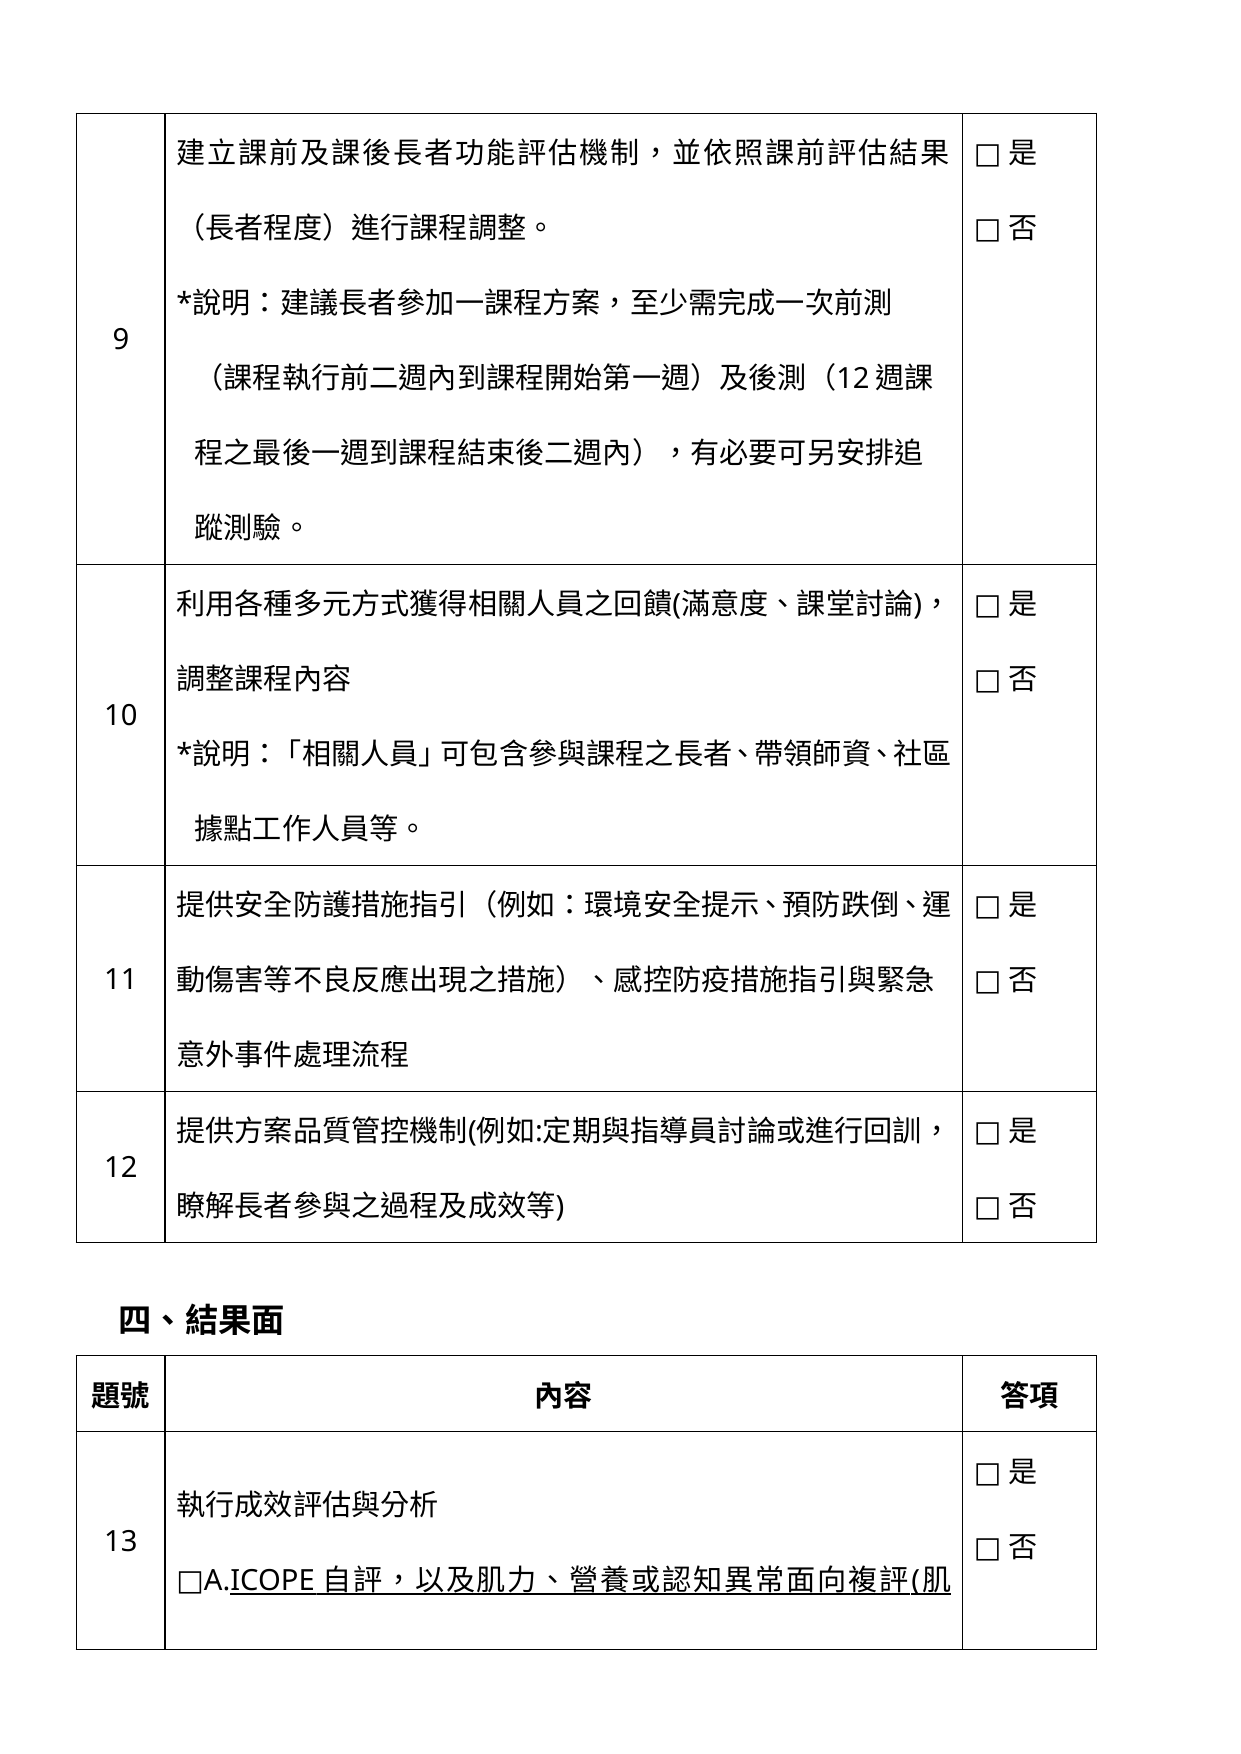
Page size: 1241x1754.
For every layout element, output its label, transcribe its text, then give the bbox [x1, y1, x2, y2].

table_header 題號 [77, 1356, 164, 1431]
table_cell □ 是 □ 否 [963, 1092, 1096, 1242]
table_header 答項 [963, 1356, 1096, 1431]
table_cell 利用各種多元方式獲得相關人員之回饋(滿意度、課堂討論)，調整課程內容 *說明：「相關人員」可包含參與課程之長者、帶領師資、社區據點工作人員等。 [166, 565, 962, 864]
table_cell 執行成效評估與分析 □A.ICOPE自評，以及肌力、營養或認知異常面向複評(肌 [166, 1432, 962, 1649]
table_cell 13 [77, 1432, 164, 1649]
table_cell □ 是 □ 否 [963, 1432, 1096, 1649]
table_cell 建立課前及課後長者功能評估機制，並依照課前評估結果（長者程度）進行課程調整。 *說明：建議長者參加一課程方案，至少需完成一次前測（課程執行前二週內到課程開始第一週）及後測（12週課程之最後一週到課程結束後二週內），有必要可另安排追蹤測驗。 [166, 114, 962, 563]
table_cell 提供安全防護措施指引（例如：環境安全提示、預防跌倒、運動傷害等不良反應出現之措施）、感控防疫措施指引與緊急意外事件處理流程 [166, 866, 962, 1091]
table_cell □ 是 □ 否 [963, 866, 1096, 1091]
text 四、結果面 [118, 1280, 1122, 1355]
table_cell 11 [77, 866, 164, 1091]
table_cell 提供方案品質管控機制(例如:定期與指導員討論或進行回訓，瞭解長者參與之過程及成效等) [166, 1092, 962, 1242]
table_cell 10 [77, 565, 164, 864]
table_header 內容 [166, 1356, 962, 1431]
table_cell 12 [77, 1092, 164, 1242]
table_cell □ 是 □ 否 [963, 114, 1096, 563]
table_cell □ 是 □ 否 [963, 565, 1096, 864]
table_cell 9 [77, 114, 164, 563]
